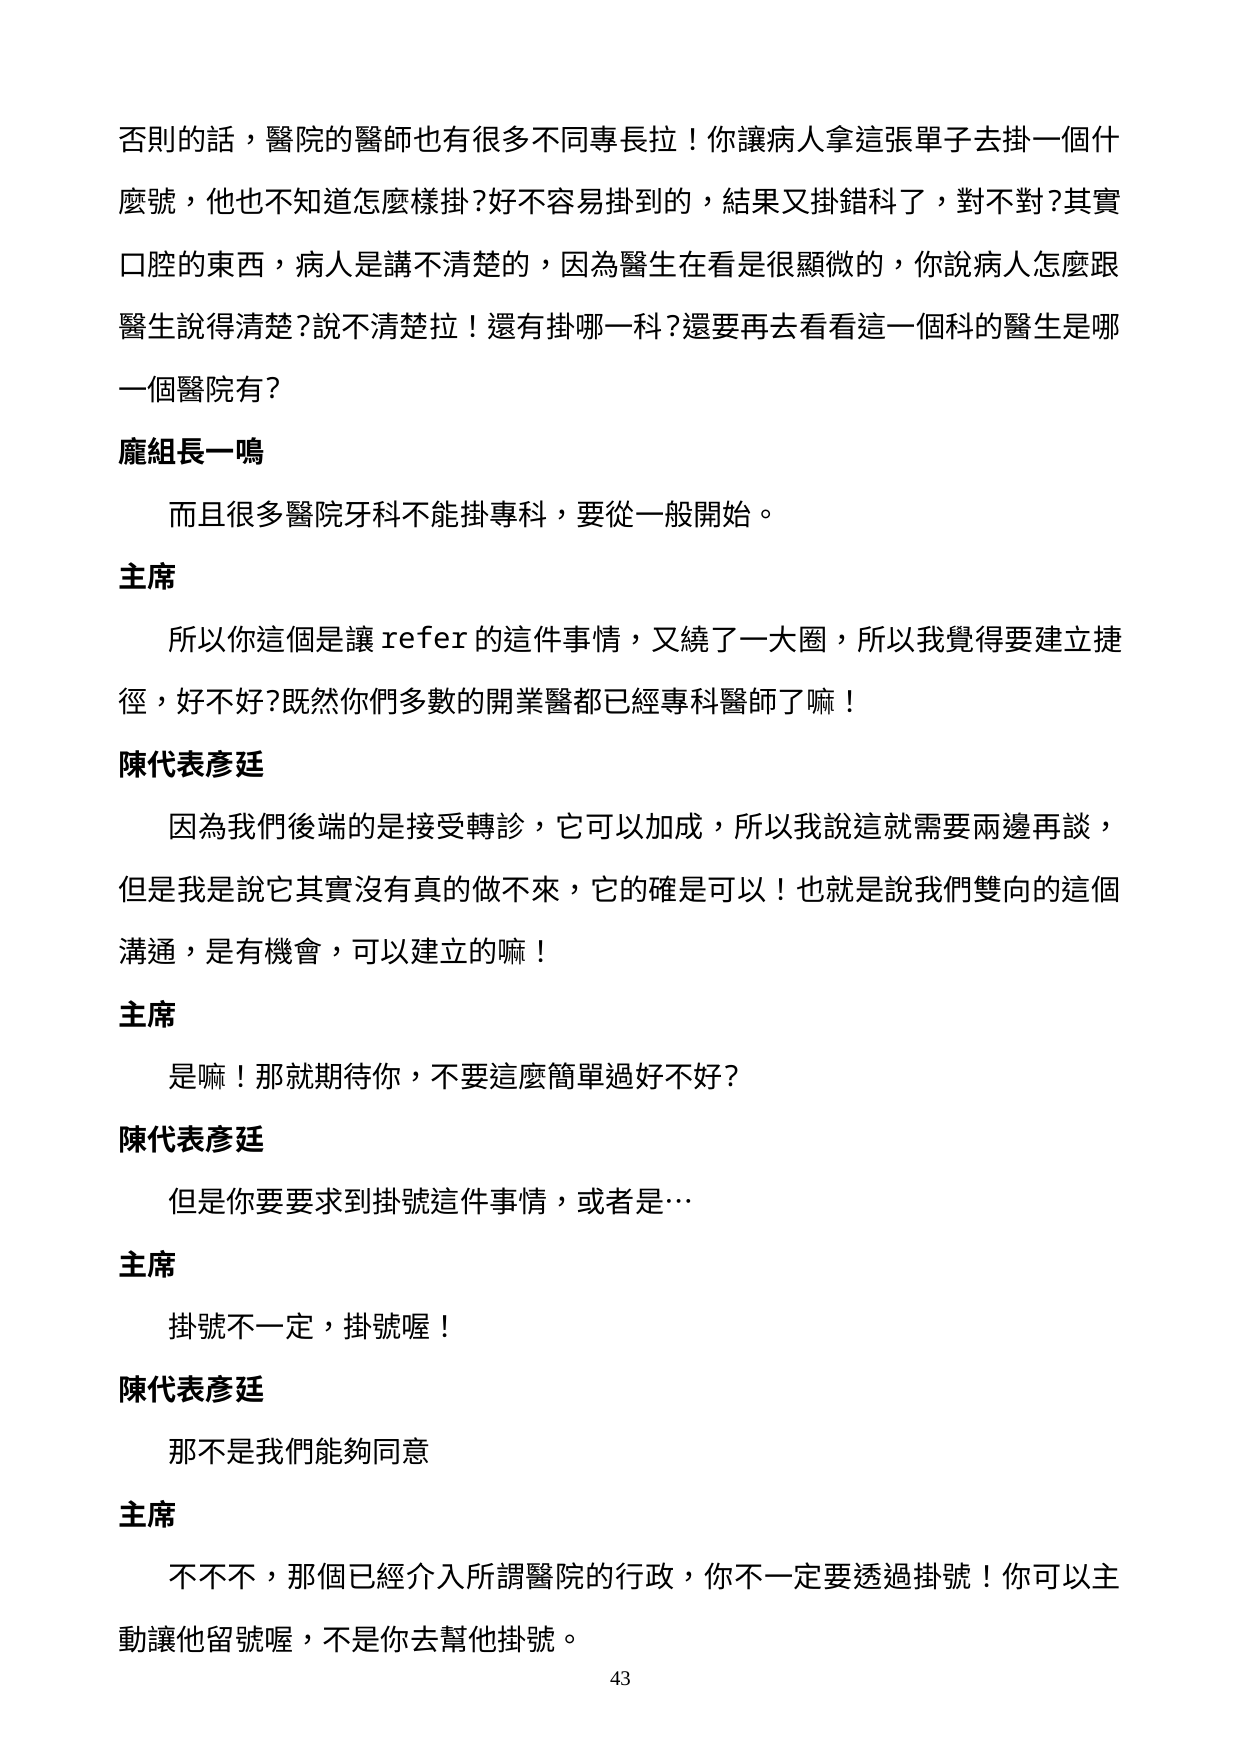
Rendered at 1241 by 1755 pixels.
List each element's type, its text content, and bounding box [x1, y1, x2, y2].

text 那不是我們能夠同意 [118, 1408, 1122, 1471]
text 所以你這個是讓refer的這件事情，又繞了一大圈，所以我覺得要建立捷徑，好不好?既然你們多數的開業醫都已經專科醫師了嘛！ [118, 596, 1122, 721]
text 而且很多醫院牙科不能掛專科，要從一般開始。 [118, 471, 1122, 533]
text 是嘛！那就期待你，不要這麼簡單過好不好? [118, 1033, 1122, 1096]
text 因為我們後端的是接受轉診，它可以加成，所以我說這就需要兩邊再談，但是我是說它其實沒有真的做不來，它的確是可以！也就是說我們雙向的這個溝通，是有機會，可以建立的嘛！ [118, 783, 1122, 971]
text 陳代表彥廷 [118, 1096, 1122, 1158]
text 龐組長一鳴 [118, 408, 1122, 471]
text 但是你要要求到掛號這件事情，或者是… [118, 1158, 1122, 1221]
text 主席 [118, 533, 1122, 596]
text 主席 [118, 1471, 1122, 1533]
text 不不不，那個已經介入所謂醫院的行政，你不一定要透過掛號！你可以主動讓他留號喔，不是你去幫他掛號。 [118, 1533, 1122, 1658]
text 陳代表彥廷 [118, 721, 1122, 783]
text 好，謝謝，我想很多的概念，是不是公會這邊可以跟醫院這一端好好地再做一次溝通，把這個落實到每一個個案，讓病人不會無所適從，好不好?因為牙科畢竟有專業，真的要refer到醫院的應該都是特殊的，看對的醫生才有用，否則的話，醫院的醫師也有很多不同專長拉！你讓病人拿這張單子去掛一個什麼號，他也不知道怎麼樣掛?好不容易掛到的，結果又掛錯科了，對不對?其實口腔的東西，病人是講不清楚的，因為醫生在看是很顯微的，你說病人怎麼跟醫生說得清楚?說不清楚拉！還有掛哪一科?還要再去看看這一個科的醫生是哪一個醫院有? [118, 96, 1122, 408]
text 掛號不一定，掛號喔！ [118, 1283, 1122, 1346]
text 主席 [118, 971, 1122, 1033]
text 陳代表彥廷 [118, 1346, 1122, 1408]
text 主席 [118, 1221, 1122, 1283]
